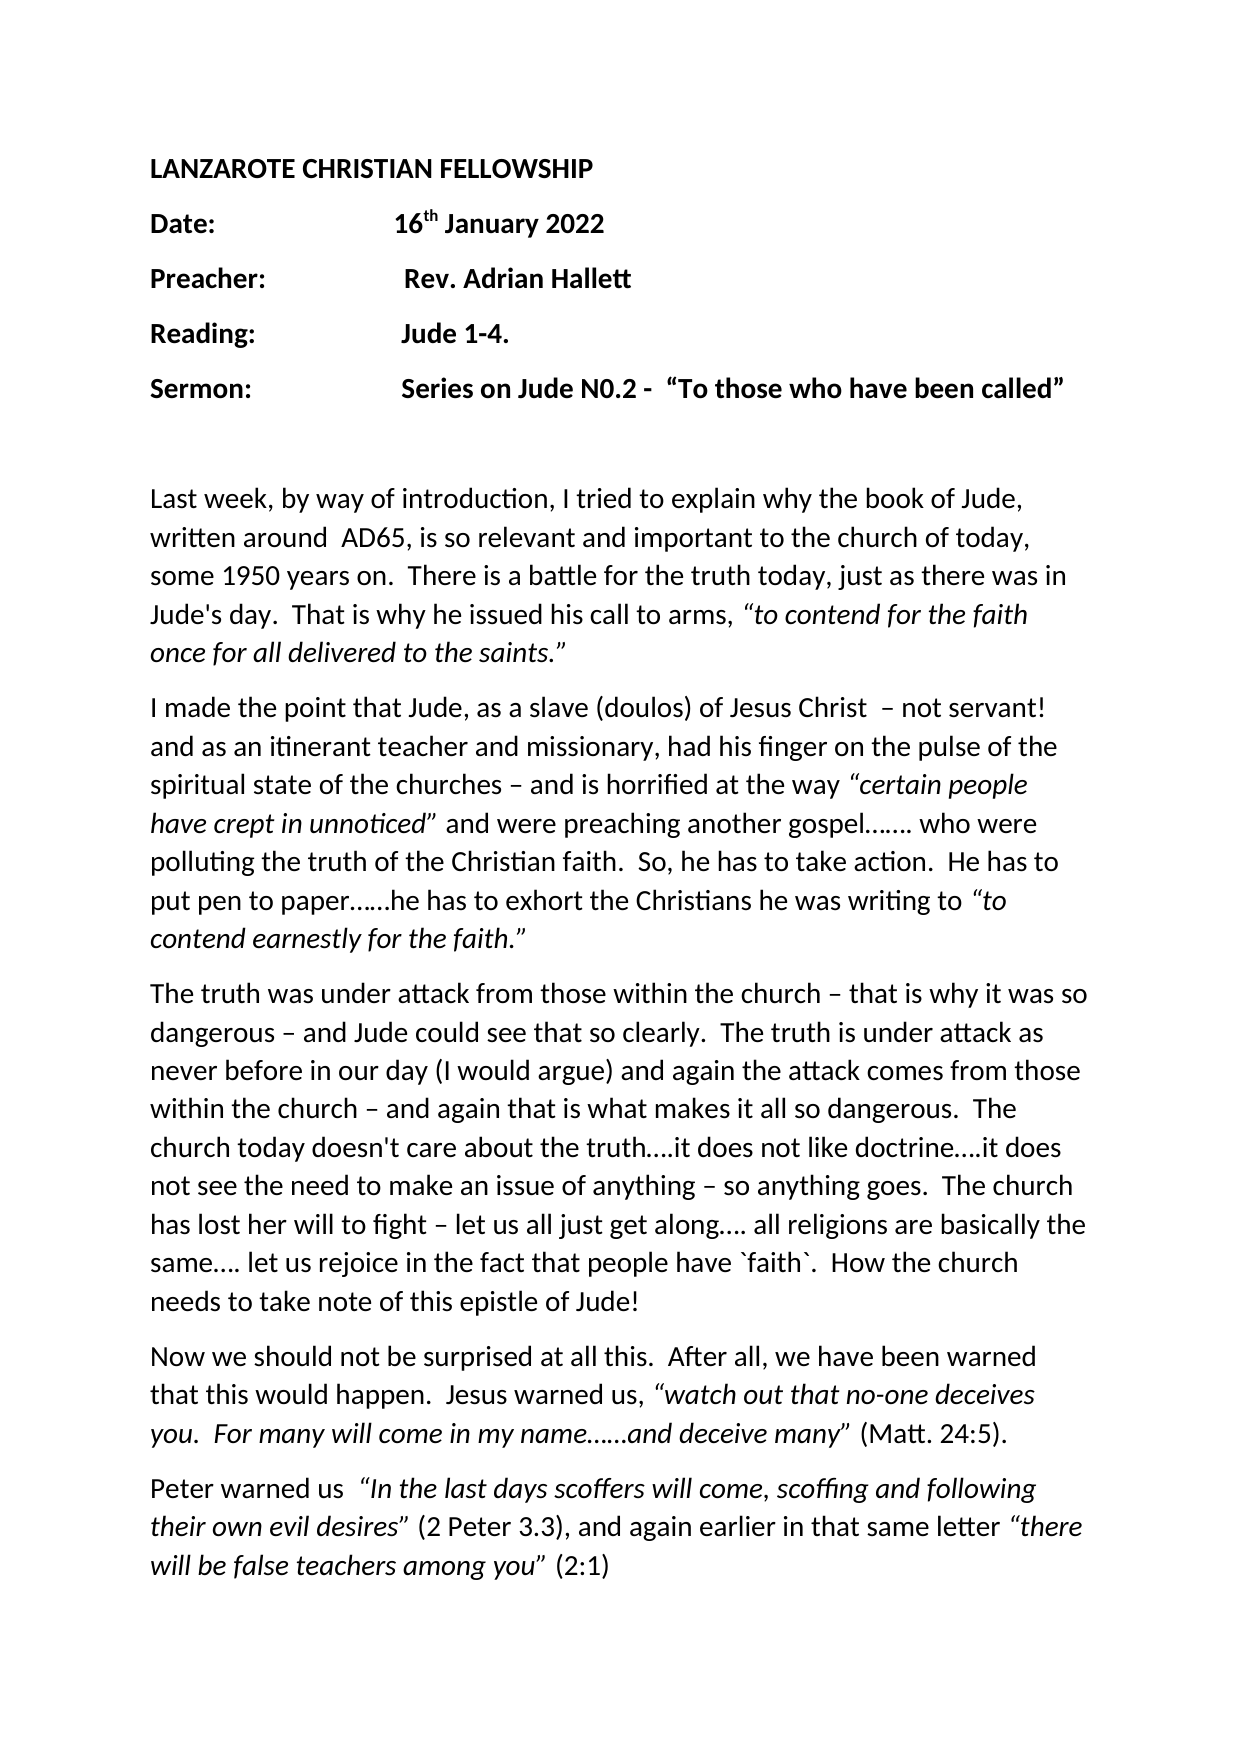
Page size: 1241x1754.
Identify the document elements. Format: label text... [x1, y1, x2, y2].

text I made the point that Jude, as a slave (doulos) of Jesus Christ – not servant! and as an itinerant teacher and missionary, had his finger on the pulse of the spiritual state of the churches – and is horrified at the way “certain people have crept in unnoticed” and were preaching another gospel……. who were polluting the truth of the Christian faith. So, he has to take action. He has to put pen to paper……he has to exhort the Christians he was writing to “to contend earnestly for the faith.” [150, 689, 1090, 956]
text LANZAROTE CHRISTIAN FELLOWSHIP [150, 150, 1090, 186]
text Last week, by way of introduction, I tried to explain why the book of Jude, written around AD65, is so relevant and important to the church of today, some 1950 years on. There is a battle for the truth today, just as there was in Jude's day. That is why he issued his call to arms, “to contend for the faith once for all delivered to the saints.” [150, 481, 1090, 670]
text Now we should not be surprised at all this. After all, we have been warned that this would happen. Jesus warned us, “watch out that no-one deceives you. For many will come in my name……and deceive many” (Matt. 24:5). [150, 1338, 1090, 1450]
text Sermon: Series on Jude N0.2 - “To those who have been called” [150, 370, 1090, 406]
text The truth was under attack from those within the church – that is why it was so dangerous – and Jude could see that so clearly. The truth is under attack as never before in our day (I would argue) and again the attack comes from those within the church – and again that is what makes it all so dangerous. The church today doesn't care about the truth….it does not like doctrine….it does not see the need to make an issue of anything – so anything goes. The church has lost her will to fight – let us all just get along…. all religions are basically the same…. let us rejoice in the fact that people have `faith`. How the church needs to take note of this epistle of Jude! [150, 975, 1090, 1318]
text Peter warned us “In the last days scoffers will come, scoffing and following their own evil desires” (2 Peter 3.3), and again earlier in that same letter “there will be false teachers among you” (2:1) [150, 1470, 1090, 1582]
text Date: 16th January 2022 [150, 205, 1090, 241]
text Reading: Jude 1-4. [150, 315, 1090, 351]
text Preacher: Rev. Adrian Hallett [150, 260, 1090, 296]
